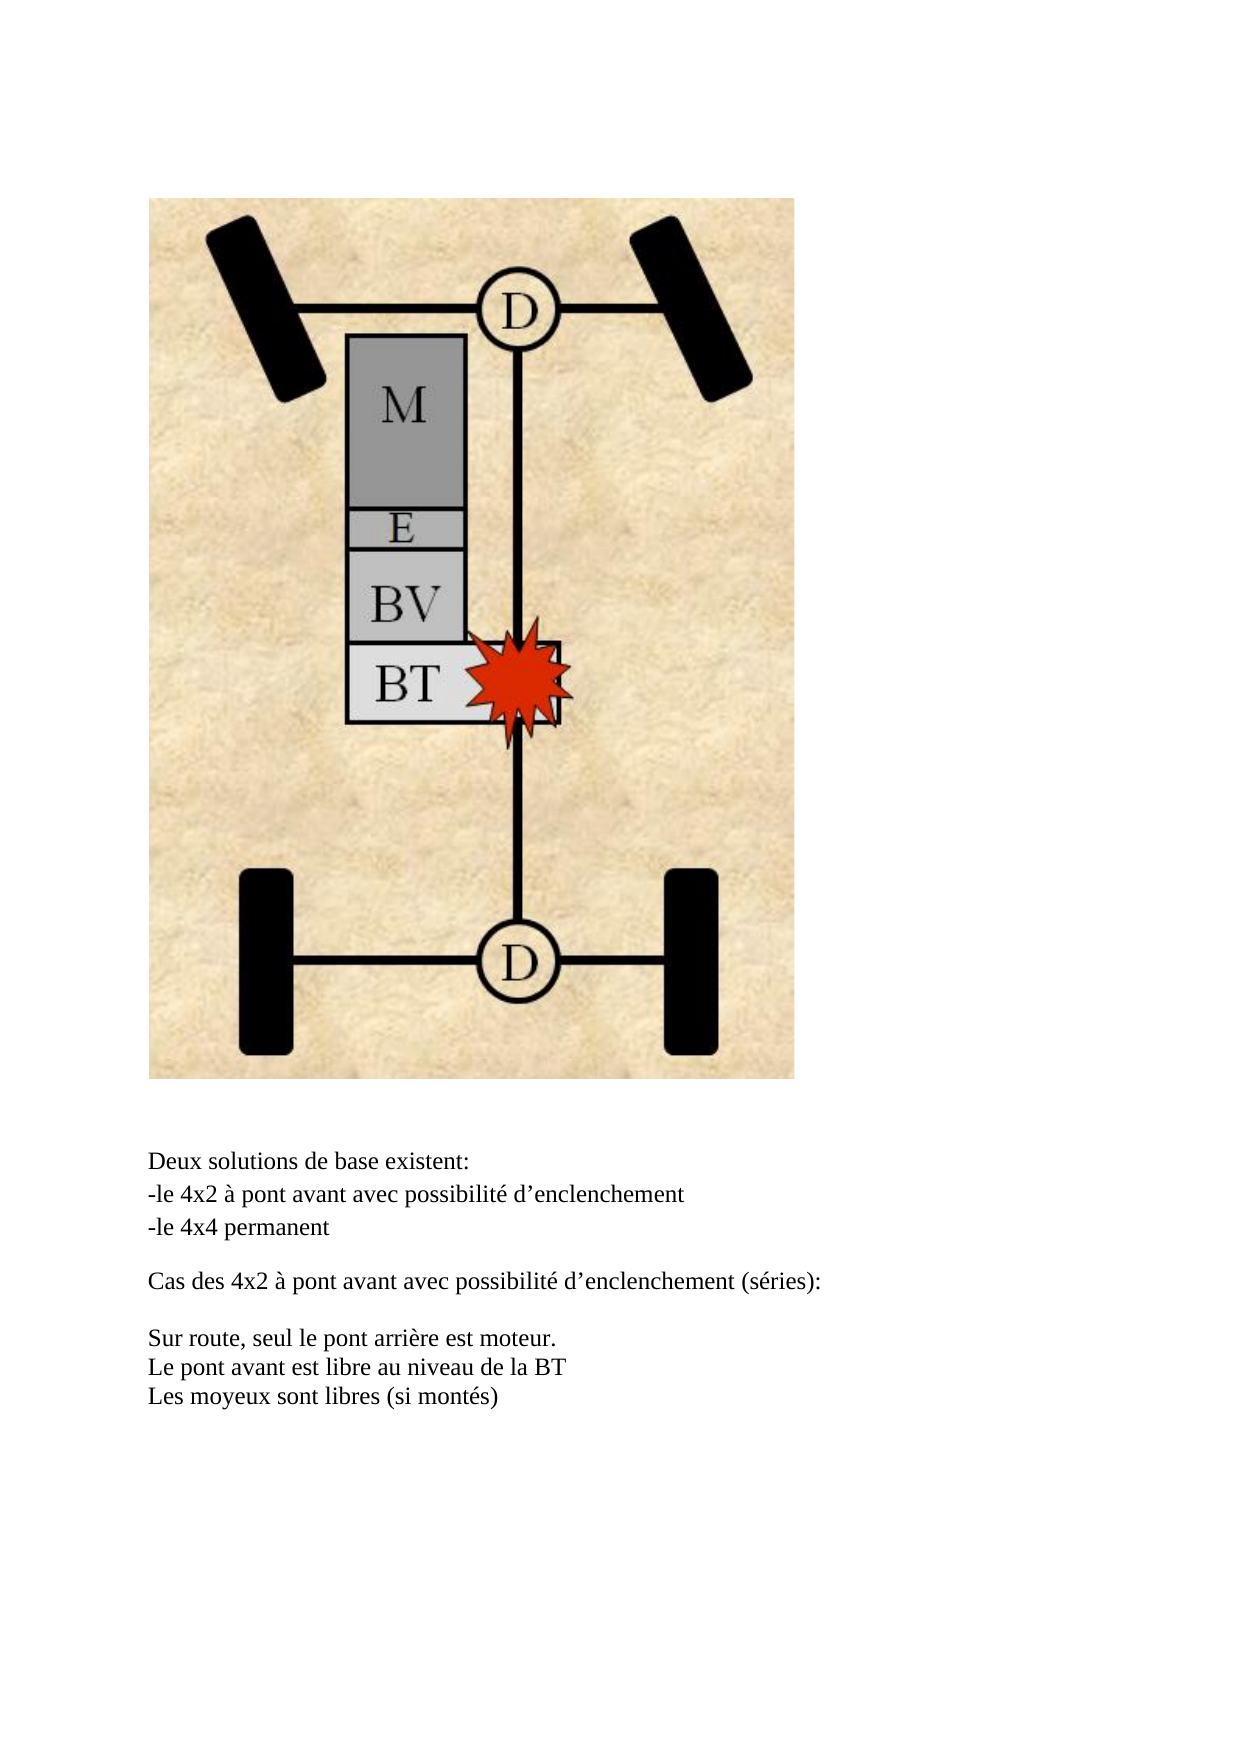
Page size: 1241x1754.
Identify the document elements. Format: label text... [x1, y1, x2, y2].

text Cas des 4x2 à pont avant avec possibilité d’enclenchement (séries): Sur route, seul le pont arrière est moteur. Le pont avant est libre au niveau de la BT Les moyeux sont libres (si montés) [148, 1266, 1093, 1410]
picture [149, 198, 795, 1079]
text Deux solutions de base existent: -le 4x2 à pont avant avec possibilité d’enclenchement -le 4x4 permanent [148, 1080, 1093, 1241]
